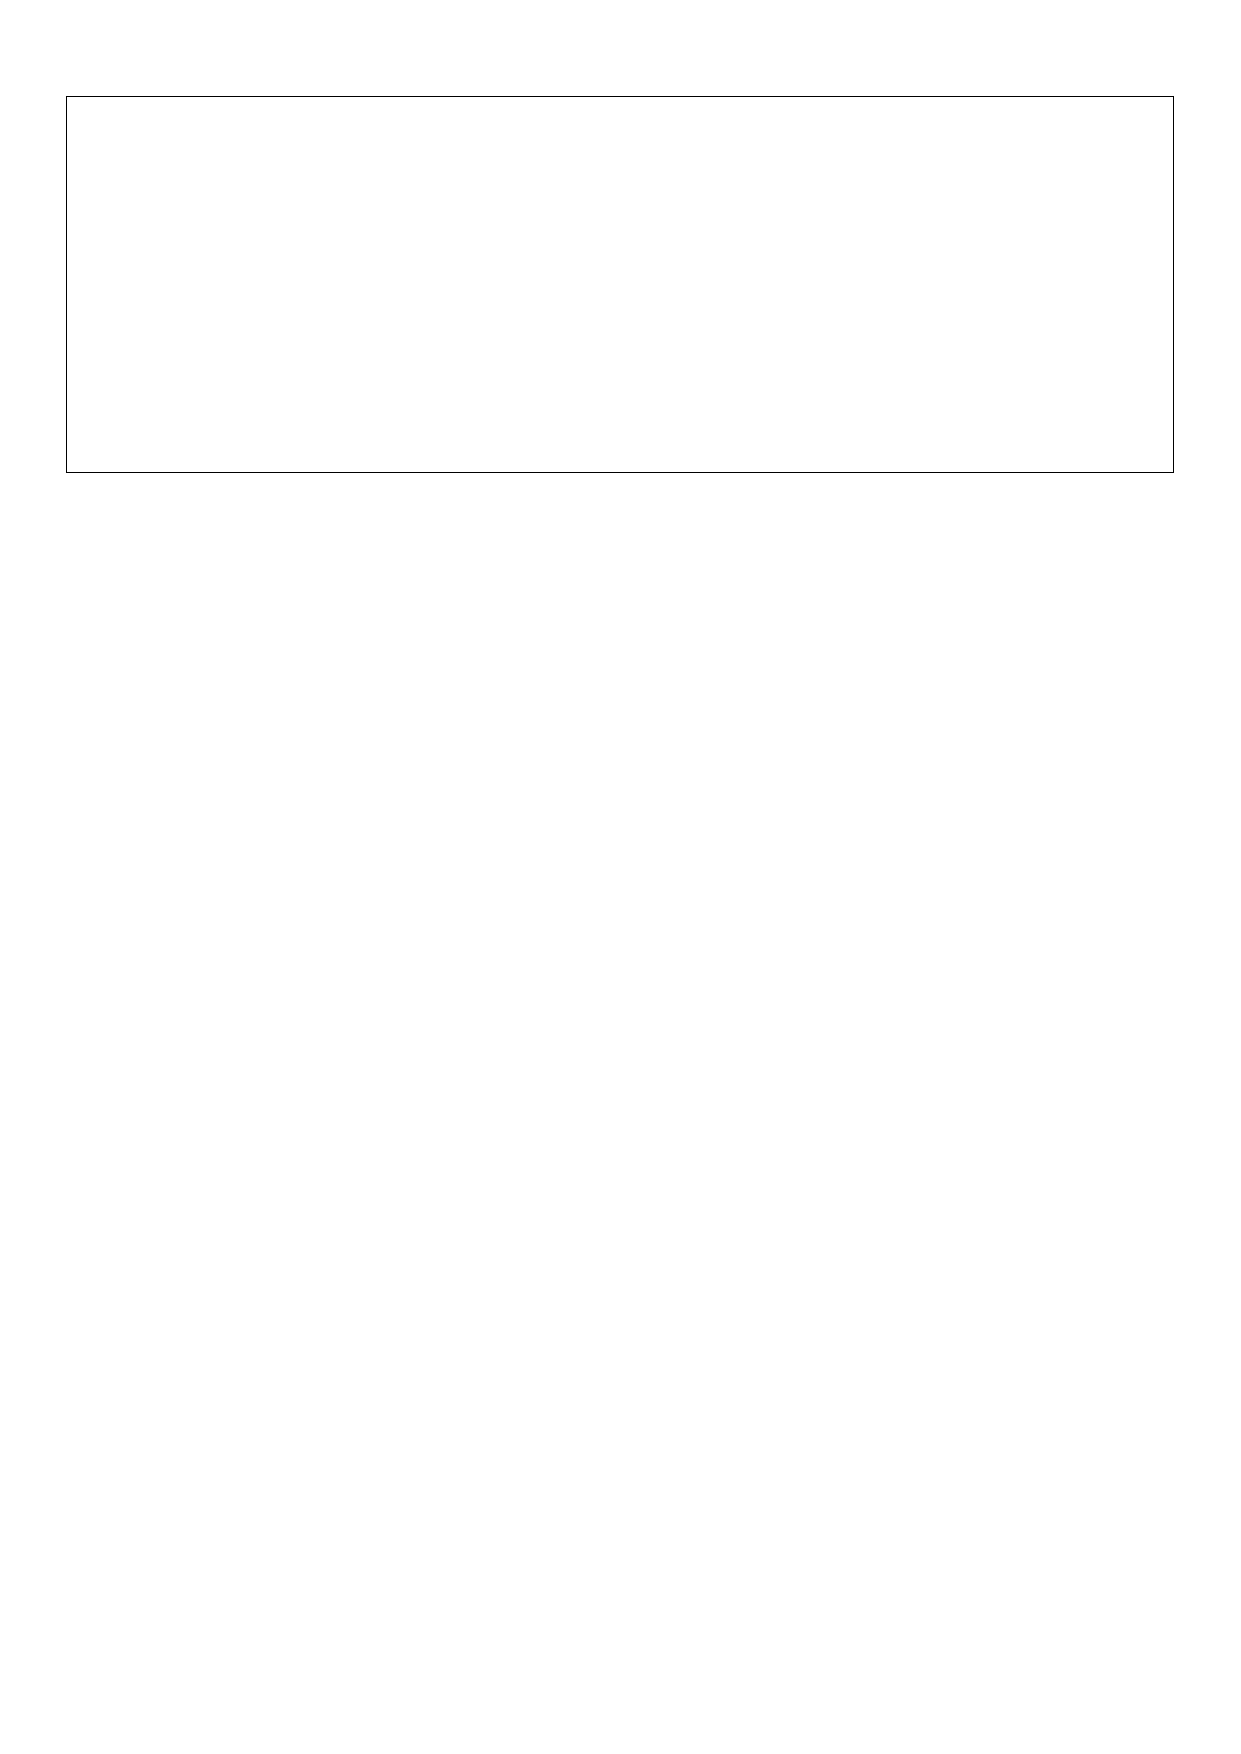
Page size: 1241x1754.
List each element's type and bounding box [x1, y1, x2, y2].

table_cell [67, 97, 1173, 472]
